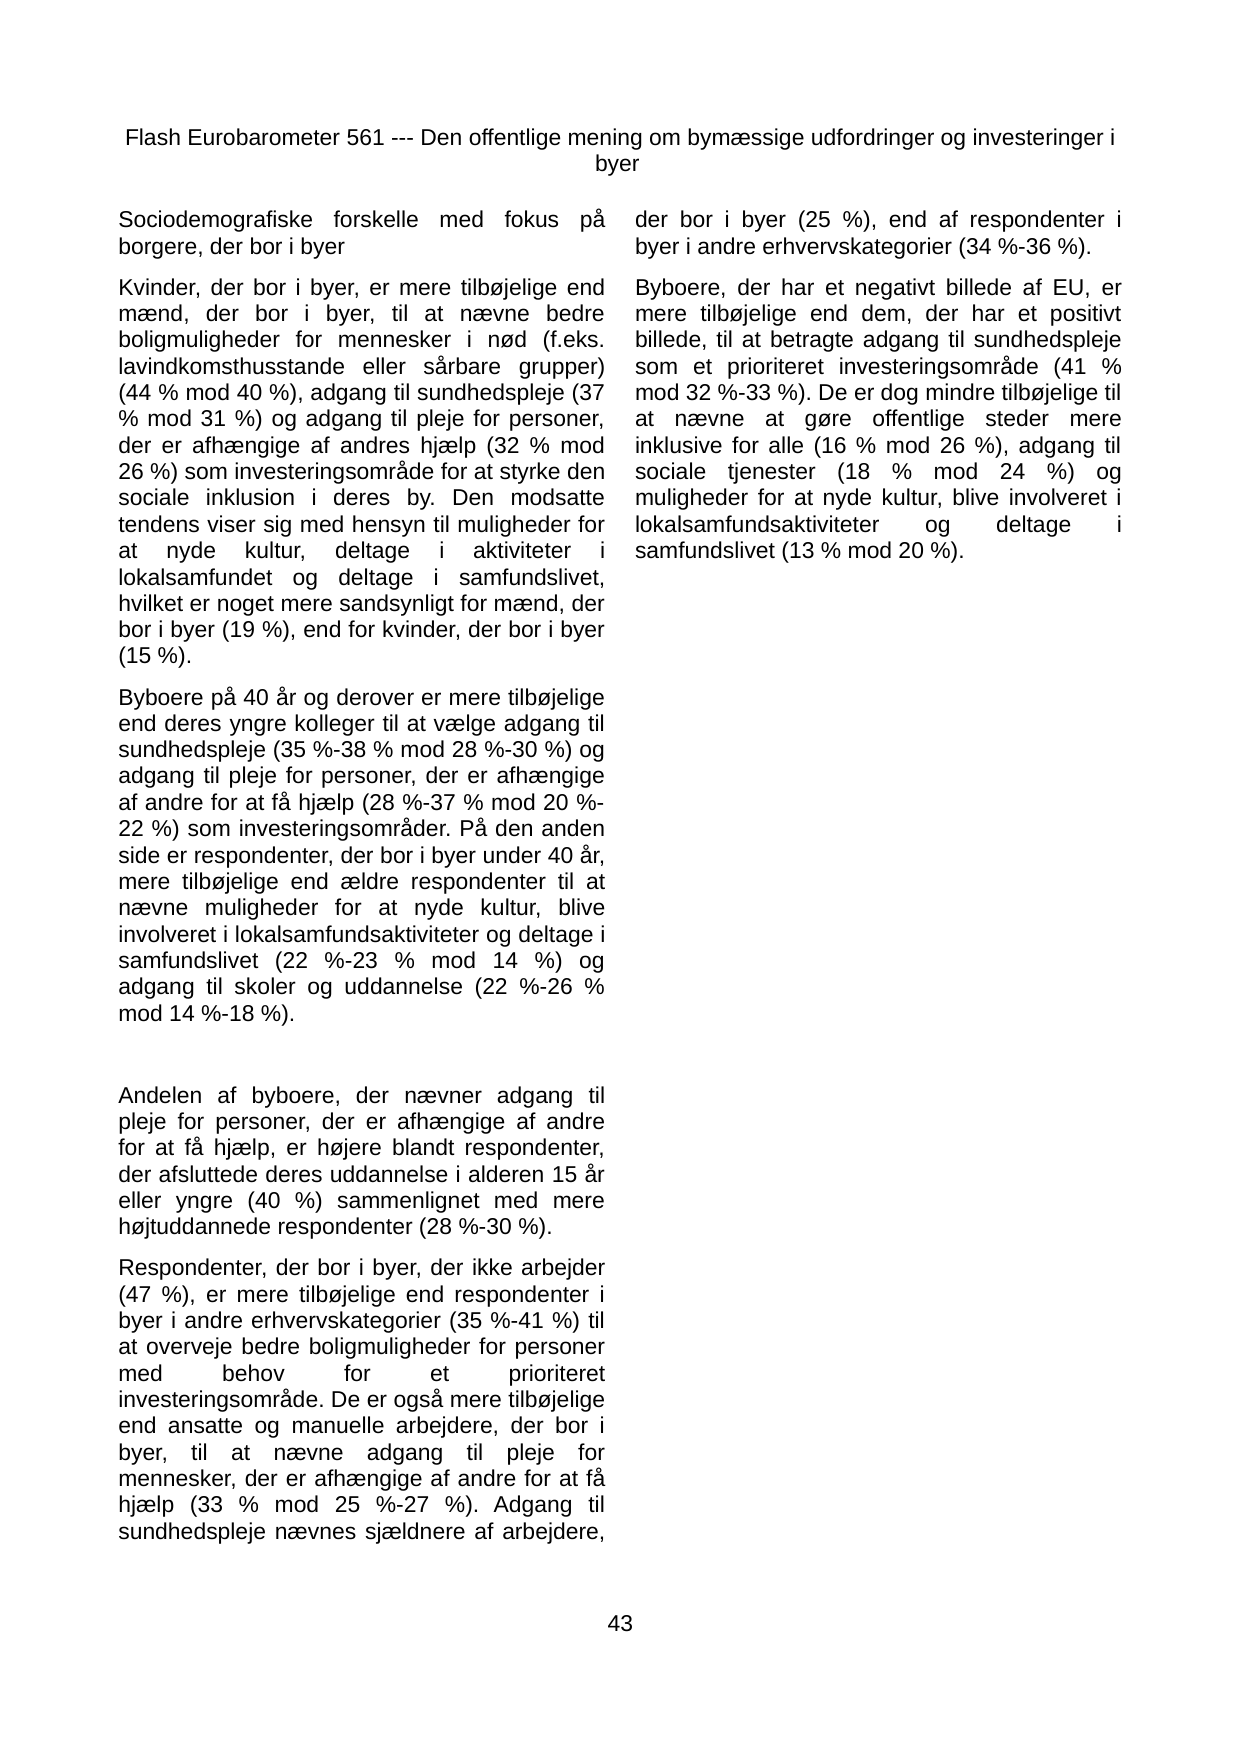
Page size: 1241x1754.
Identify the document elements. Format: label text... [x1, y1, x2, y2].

text Andelen af byboere, der nævner adgang til pleje for personer, der er afhængige af andre for at få hjælp, er højere blandt respondenter, der afsluttede deres uddannelse i alderen 15 år eller yngre (40 %) sammenlignet med mere højtuddannede respondenter (28 %-30 %). [118, 1082, 605, 1240]
text Kvinder, der bor i byer, er mere tilbøjelige end mænd, der bor i byer, til at nævne bedre boligmuligheder for mennesker i nød (f.eks. lavindkomsthusstande eller sårbare grupper) (44 % mod 40 %), adgang til sundhedspleje (37 % mod 31 %) og adgang til pleje for personer, der er afhængige af andres hjælp (32 % mod 26 %) som investeringsområde for at styrke den sociale inklusion i deres by. Den modsatte tendens viser sig med hensyn til muligheder for at nyde kultur, deltage i aktiviteter i lokalsamfundet og deltage i samfundslivet, hvilket er noget mere sandsynligt for mænd, der bor i byer (19 %), end for kvinder, der bor i byer (15 %). [118, 273, 605, 669]
text der bor i byer (25 %), end af respondenter i byer i andre erhvervskategorier (34 %-36 %). [635, 206, 1122, 259]
text Respondenter, der bor i byer, der ikke arbejder (47 %), er mere tilbøjelige end respondenter i byer i andre erhvervskategorier (35 %-41 %) til at overveje bedre boligmuligheder for personer med behov for et prioriteret investeringsområde. De er også mere tilbøjelige end ansatte og manuelle arbejdere, der bor i byer, til at nævne adgang til pleje for mennesker, der er afhængige af andre for at få hjælp (33 % mod 25 %-27 %). Adgang til sundhedspleje nævnes sjældnere af arbejdere, [118, 1254, 605, 1544]
text Byboere på 40 år og derover er mere tilbøjelige end deres yngre kolleger til at vælge adgang til sundhedspleje (35 %-38 % mod 28 %-30 %) og adgang til pleje for personer, der er afhængige af andre for at få hjælp (28 %-37 % mod 20 %-22 %) som investeringsområder. På den anden side er respondenter, der bor i byer under 40 år, mere tilbøjelige end ældre respondenter til at nævne muligheder for at nyde kultur, blive involveret i lokalsamfundsaktiviteter og deltage i samfundslivet (22 %-23 % mod 14 %) og adgang til skoler og uddannelse (22 %-26 % mod 14 %-18 %). [118, 683, 605, 1026]
text Byboere, der har et negativt billede af EU, er mere tilbøjelige end dem, der har et positivt billede, til at betragte adgang til sundhedspleje som et prioriteret investeringsområde (41 % mod 32 %-33 %). De er dog mindre tilbøjelige til at nævne at gøre offentlige steder mere inklusive for alle (16 % mod 26 %), adgang til sociale tjenester (18 % mod 24 %) og muligheder for at nyde kultur, blive involveret i lokalsamfundsaktiviteter og deltage i samfundslivet (13 % mod 20 %). [635, 273, 1122, 563]
text Sociodemografiske forskelle med fokus på borgere, der bor i byer [118, 206, 605, 259]
